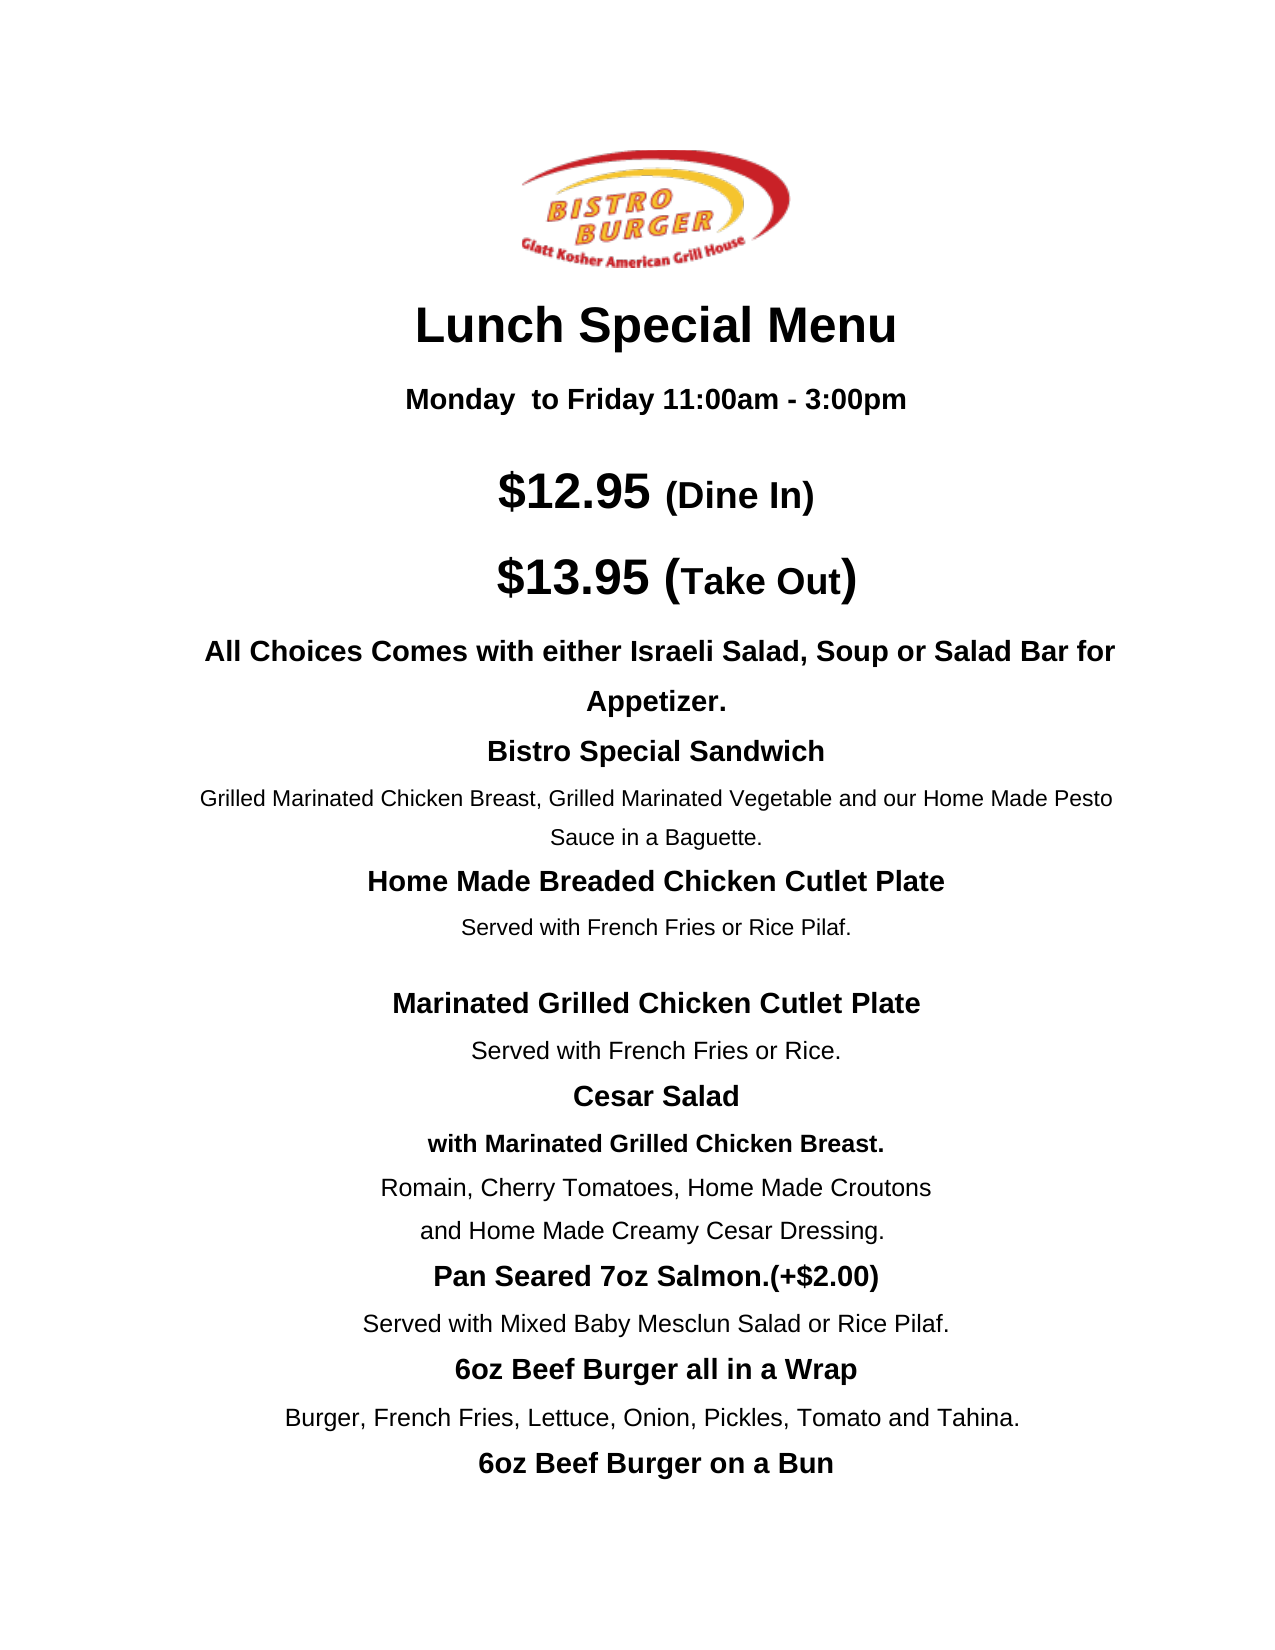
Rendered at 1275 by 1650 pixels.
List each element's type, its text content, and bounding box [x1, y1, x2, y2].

text 6oz Beef Burger all in a Wrap [187, 1352, 1125, 1386]
text Burger, French Fries, Lettuce, Onion, Pickles, Tomato and Tahina. [187, 1403, 1125, 1431]
text and Home Made Creamy Cesar Dressing. [187, 1216, 1125, 1244]
text $13.95 (Take Out) [187, 547, 1125, 605]
text All Choices Comes with either Israeli Salad, Soup or Salad Bar for Appetizer. [187, 634, 1125, 718]
text Pan Seared 7oz Salmon.(+$2.00) [187, 1259, 1125, 1292]
text Grilled Marinated Chicken Breast, Grilled Marinated Vegetable and our Home Made Pesto Sauce in a Baguette. [187, 785, 1125, 851]
text 6oz Beef Burger on a Bun [187, 1446, 1125, 1479]
text Bistro Special Sandwich [187, 734, 1125, 768]
text Monday to Friday 11:00am - 3:00pm [187, 382, 1125, 416]
text Served with French Fries or Rice Pilaf. [187, 914, 1125, 940]
text with Marinated Grilled Chicken Breast. [187, 1129, 1125, 1158]
text Home Made Breaded Chicken Cutlet Plate [187, 864, 1125, 897]
text $12.95 (Dine In) [187, 461, 1125, 519]
text Romain, Cherry Tomatoes, Home Made Croutons [187, 1173, 1125, 1201]
text Marinated Grilled Chicken Cutlet Plate [187, 986, 1125, 1019]
text Lunch Special Menu [187, 296, 1125, 353]
text Served with French Fries or Rice. [187, 1036, 1125, 1065]
text Served with Mixed Baby Mesclun Salad or Rice Pilaf. [187, 1309, 1125, 1338]
text Cesar Salad [187, 1079, 1125, 1113]
